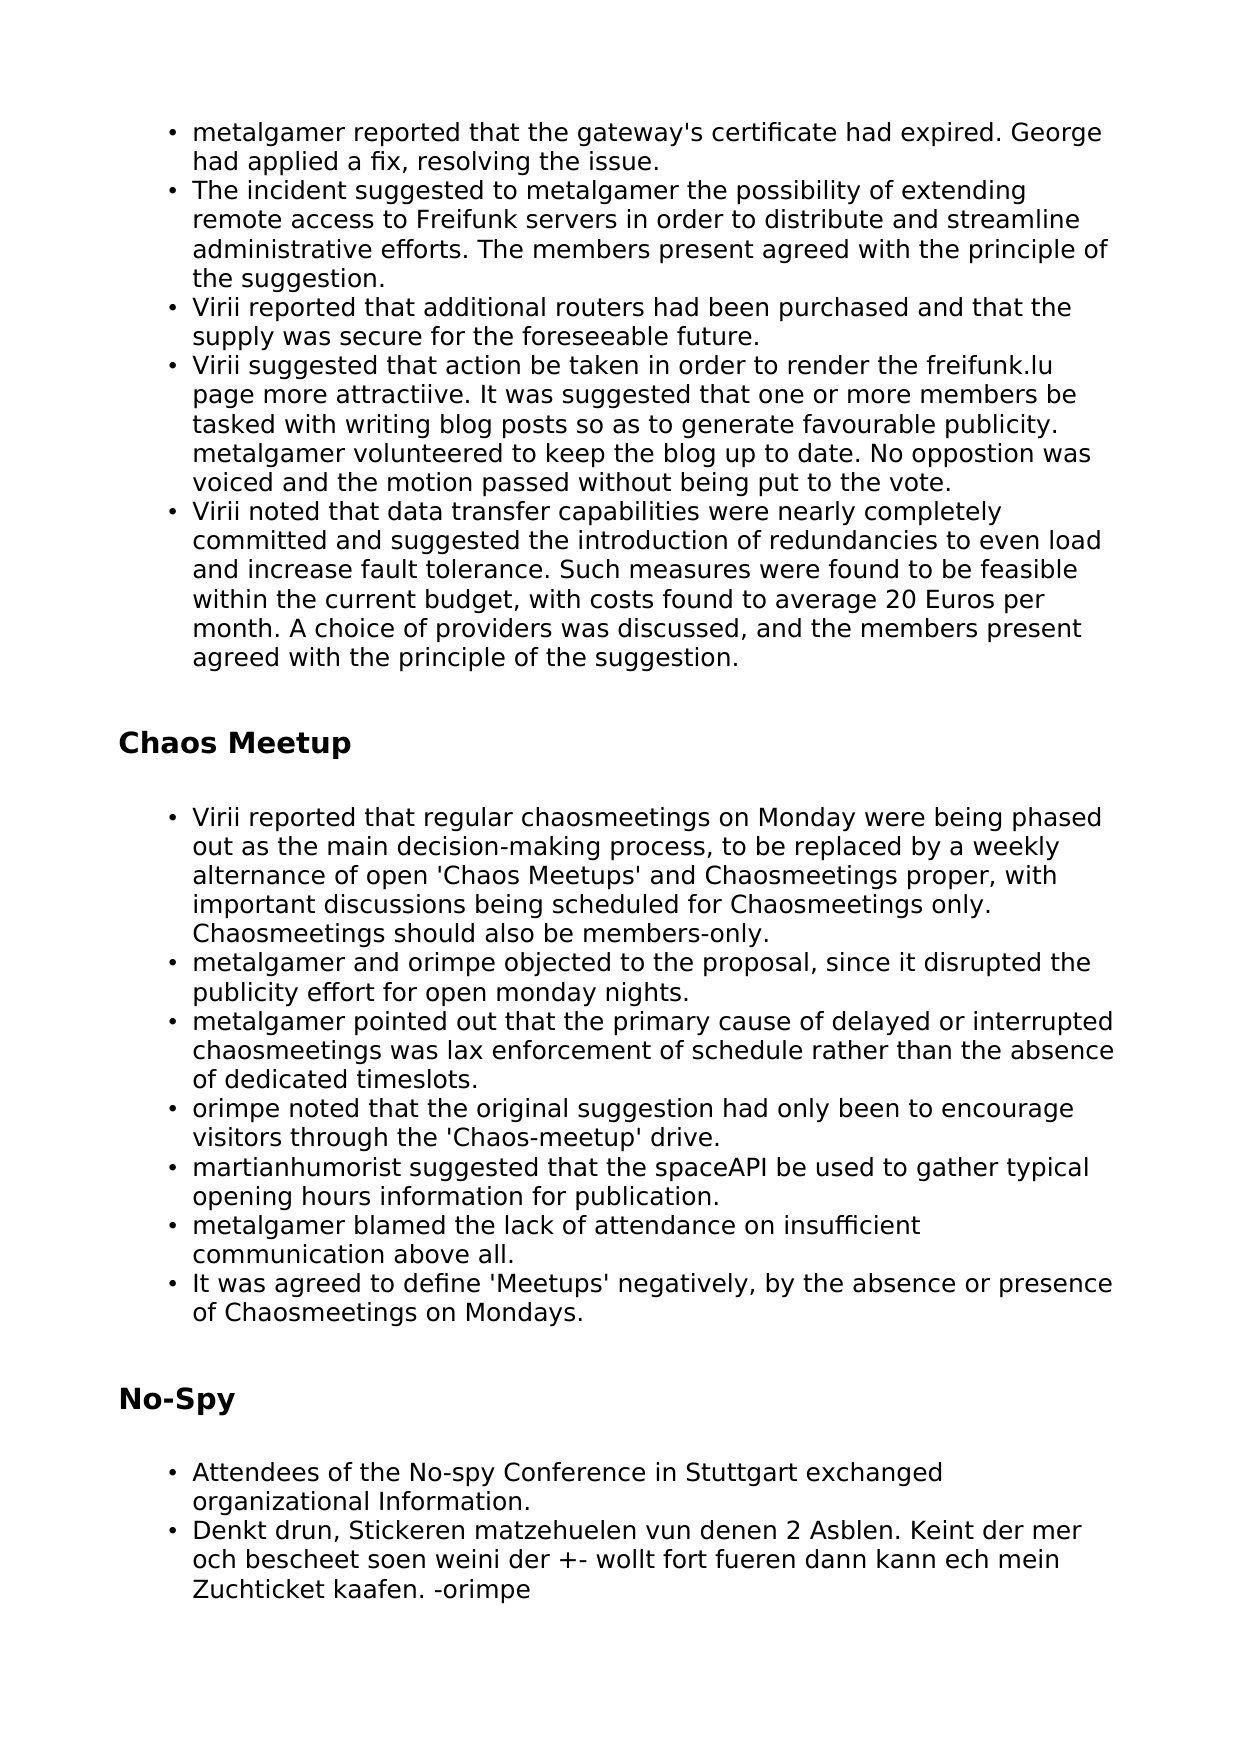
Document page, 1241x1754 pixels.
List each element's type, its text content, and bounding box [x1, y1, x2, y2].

list Denkt drun, Stickeren matzehuelen vun denen 2 Asblen. Keint der mer och bescheet soen weini der +- wollt fort fueren dann kann ech mein Zuchticket kaafen. -orimpe [177, 1516, 1122, 1604]
list metalgamer pointed out that the primary cause of delayed or interrupted chaosmeetings was lax enforcement of schedule rather than the absence of dedicated timeslots. [177, 1007, 1122, 1094]
list martianhumorist suggested that the spaceAPI be used to gather typical opening hours information for publication. [177, 1153, 1122, 1211]
list metalgamer blamed the lack of attendance on insufficient communication above all. [177, 1211, 1122, 1269]
list The incident suggested to metalgamer the possibility of extending remote access to Freifunk servers in order to distribute and streamline administrative efforts. The members present agreed with the principle of the suggestion. [177, 176, 1122, 293]
list orimpe noted that the original suggestion had only been to encourage visitors through the 'Chaos-meetup' drive. [177, 1094, 1122, 1153]
list Virii noted that data transfer capabilities were nearly completely committed and suggested the introduction of redundancies to even load and increase fault tolerance. Such measures were found to be feasible within the current budget, with costs found to average 20 Euros per month. A choice of providers was discussed, and the members present agreed with the principle of the suggestion. [177, 497, 1122, 672]
subtitle No-Spy [118, 1382, 1122, 1416]
list Virii reported that additional routers had been purchased and that the supply was secure for the foreseeable future. [177, 293, 1122, 351]
list Virii suggested that action be taken in order to render the freifunk.lu page more attractiive. It was suggested that one or more members be tasked with writing blog posts so as to generate favourable publicity. metalgamer volunteered to keep the blog up to date. No oppostion was voiced and the motion passed without being put to the vote. [177, 351, 1122, 497]
list Virii reported that regular chaosmeetings on Monday were being phased out as the main decision-making process, to be replaced by a weekly alternance of open 'Chaos Meetups' and Chaosmeetings proper, with important discussions being scheduled for Chaosmeetings only. Chaosmeetings should also be members-only. [177, 803, 1122, 948]
list It was agreed to define 'Meetups' negatively, by the absence or presence of Chaosmeetings on Mondays. [177, 1269, 1122, 1328]
list metalgamer and orimpe objected to the proposal, since it disrupted the publicity effort for open monday nights. [177, 948, 1122, 1007]
subtitle Chaos Meetup [118, 727, 1122, 761]
list Attendees of the No-spy Conference in Stuttgart exchanged organizational Information. [177, 1458, 1122, 1516]
list metalgamer reported that the gateway's certificate had expired. George had applied a fix, resolving the issue. [177, 118, 1122, 176]
